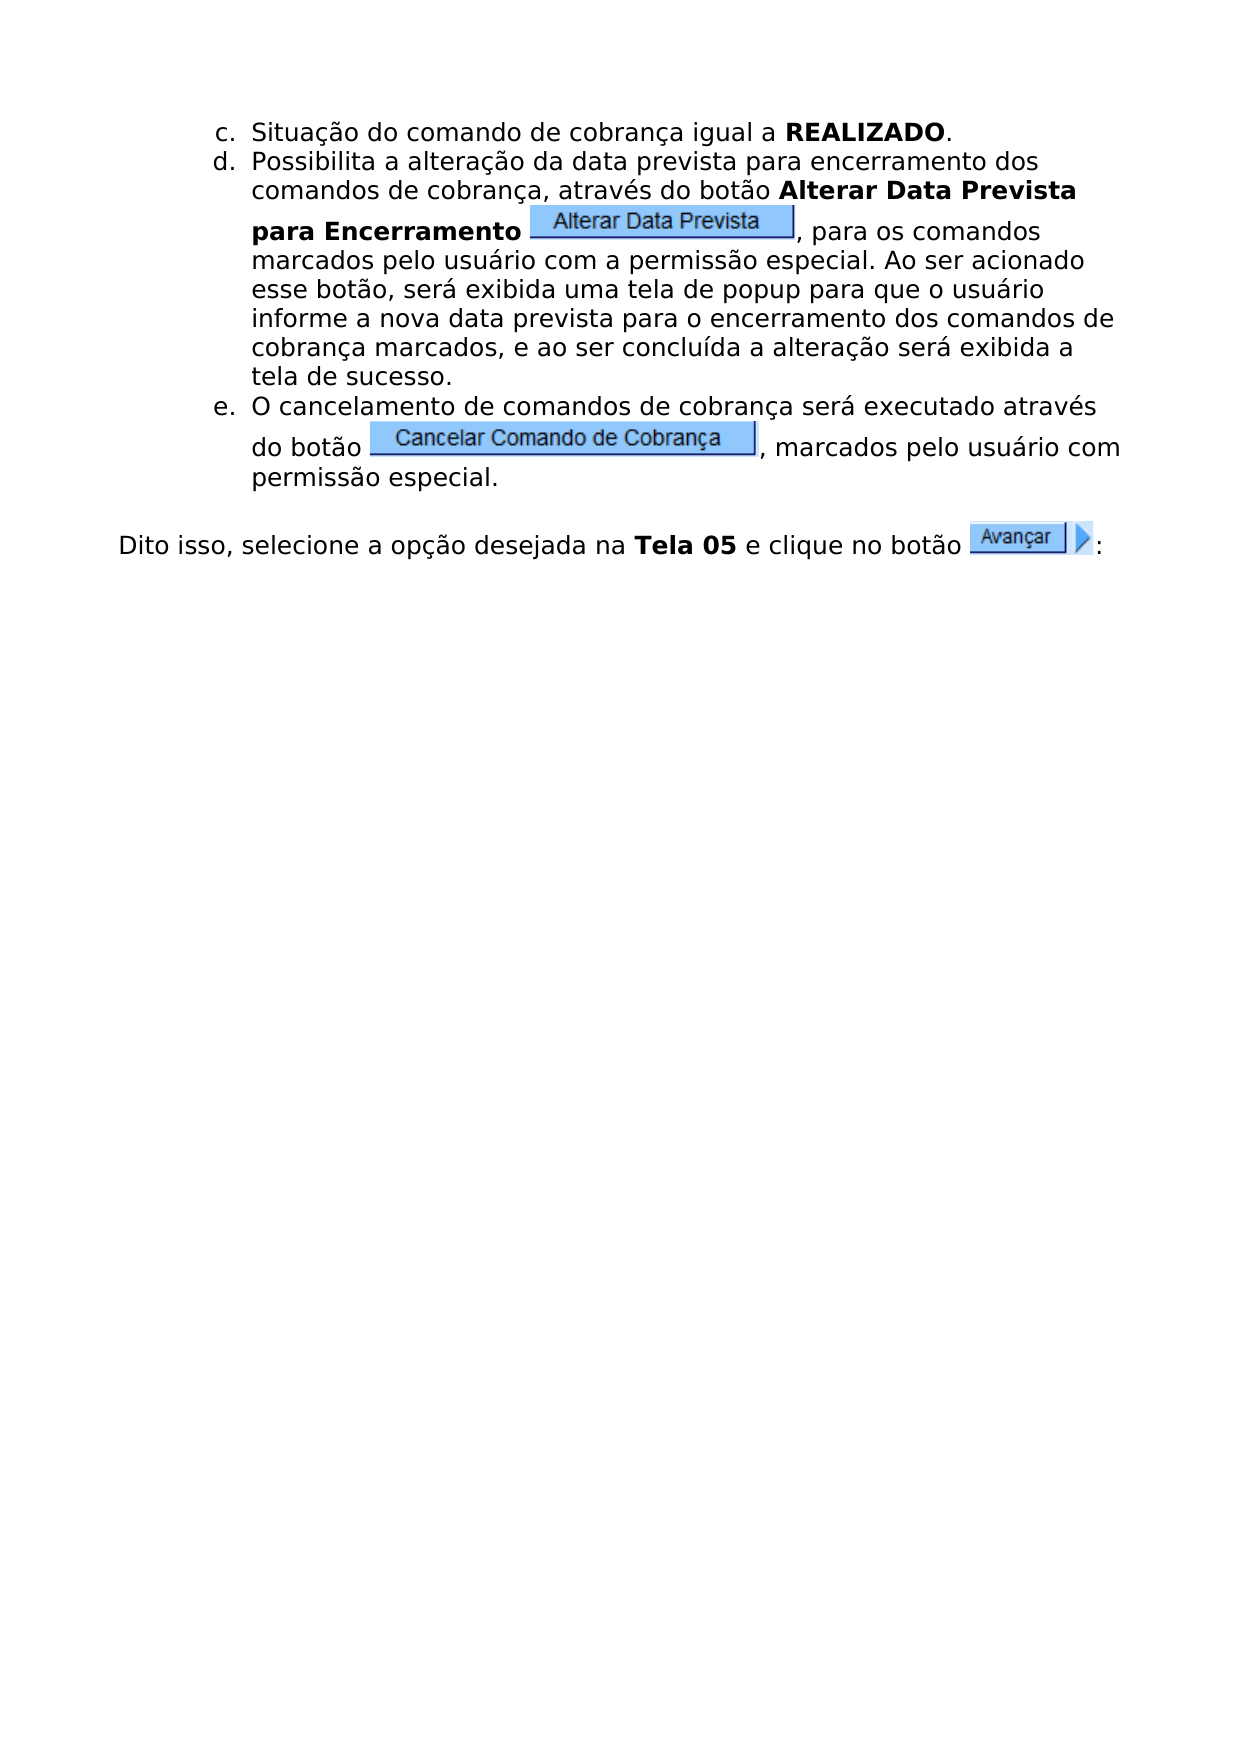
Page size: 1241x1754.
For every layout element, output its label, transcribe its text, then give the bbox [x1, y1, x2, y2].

list Situação do comando de cobrança igual a REALIZADO. [236, 118, 1122, 147]
list Possibilita a alteração da data prevista para encerramento dos comandos de cobrança, através do botão Alterar Data Prevista para Encerramento , para os comandos marcados pelo usuário com a permissão especial. Ao ser acionado esse botão, será exibida uma tela de popup para que o usuário informe a nova data prevista para o encerramento dos comandos de cobrança marcados, e ao ser concluída a alteração será exibida a tela de sucesso. [236, 147, 1122, 392]
picture [970, 521, 1095, 555]
picture [529, 205, 796, 240]
text Dito isso, selecione a opção desejada na Tela 05 e clique no botão : [118, 521, 1122, 560]
picture [369, 421, 759, 457]
list O cancelamento de comandos de cobrança será executado através do botão , marcados pelo usuário com permissão especial. [236, 392, 1122, 492]
